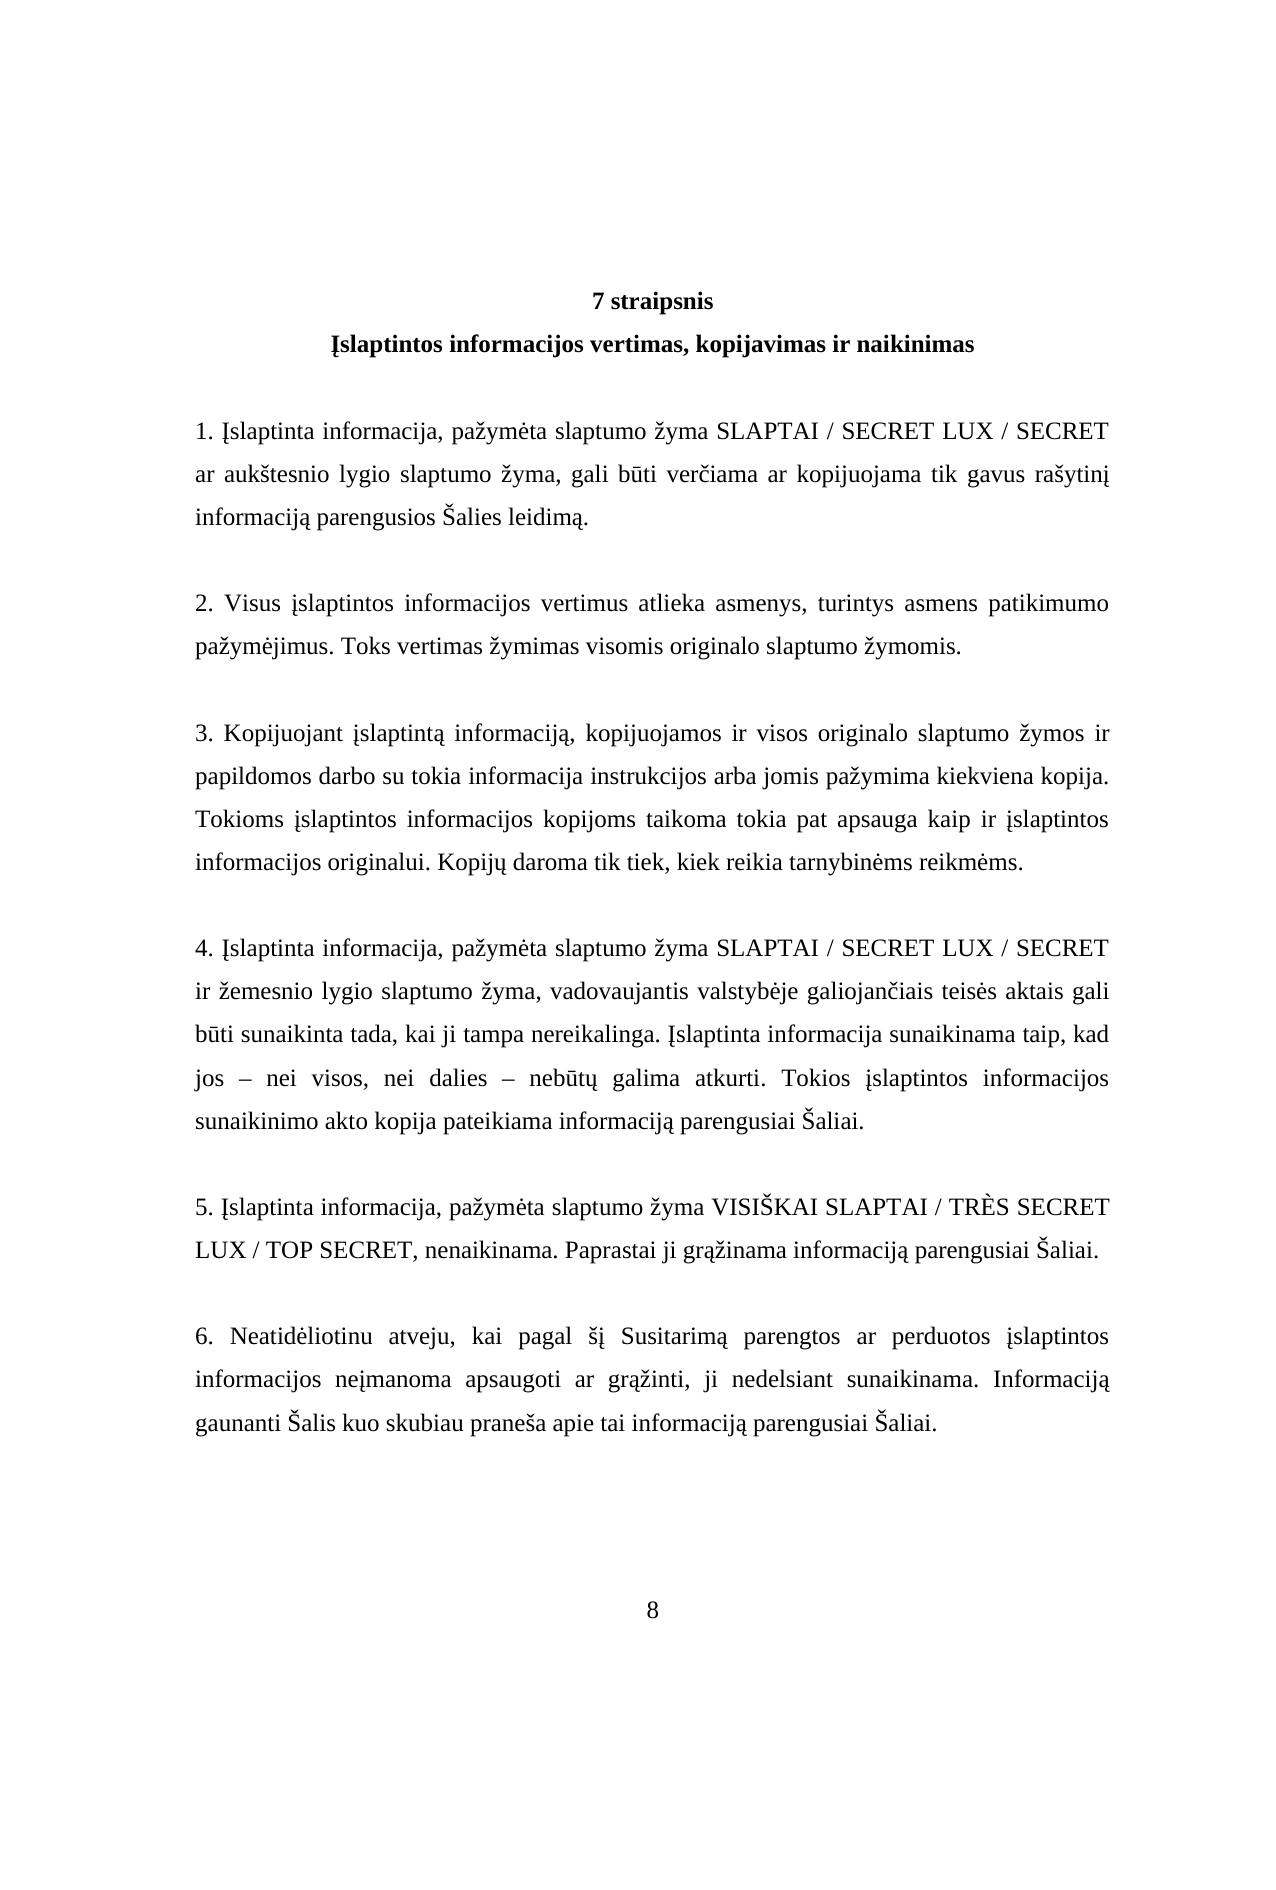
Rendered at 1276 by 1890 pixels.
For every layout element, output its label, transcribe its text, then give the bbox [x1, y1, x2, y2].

text Įslaptintos informacijos vertimas, kopijavimas ir naikinimas [195, 329, 1110, 358]
text 2. Visus įslaptintos informacijos vertimus atlieka asmenys, turintys asmens patikimumo pažymėjimus. Toks vertimas žymimas visomis originalo slaptumo žymomis. [195, 588, 1110, 660]
text 4. Įslaptinta informacija, pažymėta slaptumo žyma SLAPTAI / SECRET LUX / SECRET ir žemesnio lygio slaptumo žyma, vadovaujantis valstybėje galiojančiais teisės aktais gali būti sunaikinta tada, kai ji tampa nereikalinga. Įslaptinta informacija sunaikinama taip, kad jos – nei visos, nei dalies – nebūtų galima atkurti. Tokios įslaptintos informacijos sunaikinimo akto kopija pateikiama informaciją parengusiai Šaliai. [195, 933, 1110, 1134]
text 3. Kopijuojant įslaptintą informaciją, kopijuojamos ir visos originalo slaptumo žymos ir papildomos darbo su tokia informacija instrukcijos arba jomis pažymima kiekviena kopija. Tokioms įslaptintos informacijos kopijoms taikoma tokia pat apsauga kaip ir įslaptintos informacijos originalui. Kopijų daroma tik tiek, kiek reikia tarnybinėms reikmėms. [195, 718, 1110, 876]
text 7 straipsnis [195, 286, 1110, 315]
text 1. Įslaptinta informacija, pažymėta slaptumo žyma SLAPTAI / SECRET LUX / SECRET ar aukštesnio lygio slaptumo žyma, gali būti verčiama ar kopijuojama tik gavus rašytinį informaciją parengusios Šalies leidimą. [195, 416, 1110, 531]
text 5. Įslaptinta informacija, pažymėta slaptumo žyma VISIŠKAI SLAPTAI / TRÈS SECRET LUX / TOP SECRET, nenaikinama. Paprastai ji grąžinama informaciją parengusiai Šaliai. [195, 1192, 1110, 1264]
text 6. Neatidėliotinu atveju, kai pagal šį Susitarimą parengtos ar perduotos įslaptintos informacijos neįmanoma apsaugoti ar grąžinti, ji nedelsiant sunaikinama. Informaciją gaunanti Šalis kuo skubiau praneša apie tai informaciją parengusiai Šaliai. [195, 1321, 1110, 1436]
